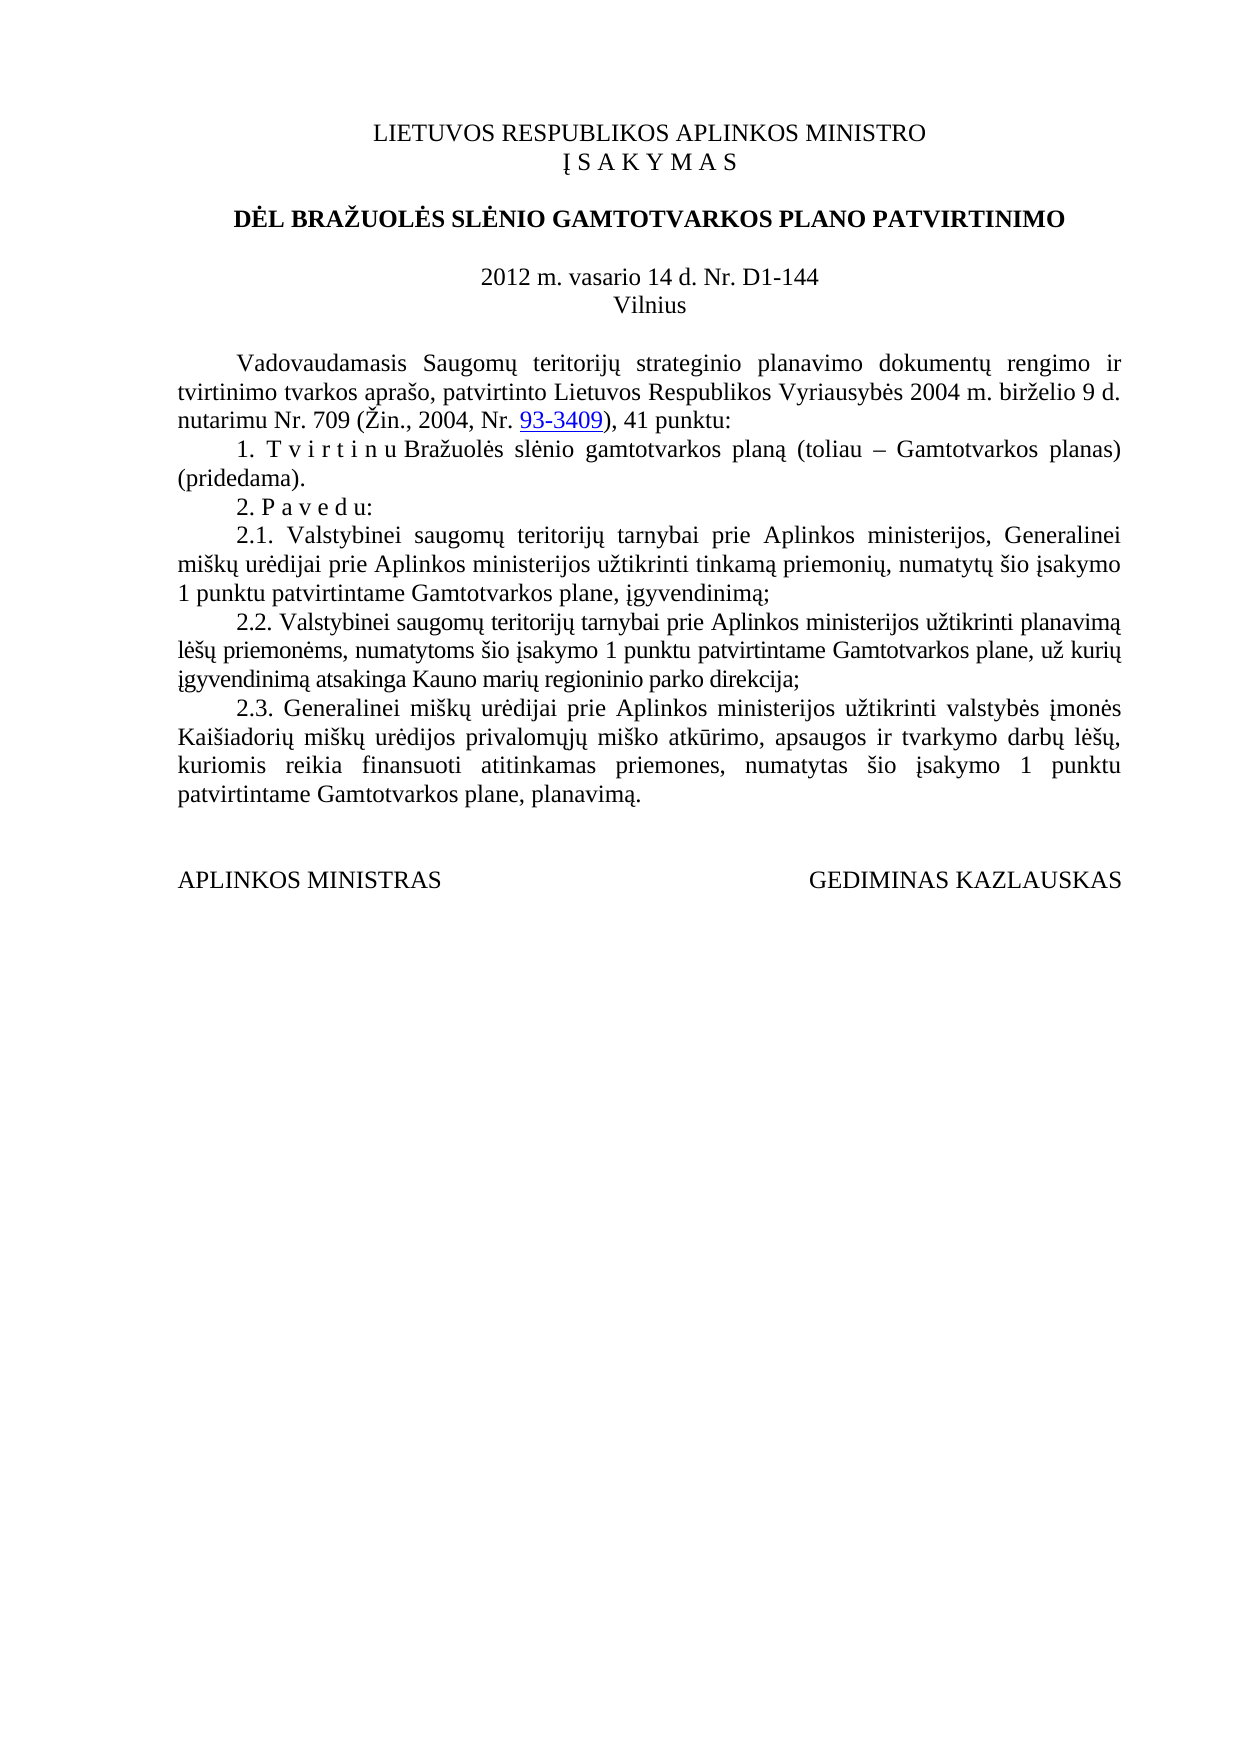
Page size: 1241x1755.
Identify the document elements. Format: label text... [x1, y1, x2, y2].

text 2.2. Valstybinei saugomų teritorijų tarnybai prie Aplinkos ministerijos užtikrinti planavimą lėšų priemonėms, numatytoms šio įsakymo 1 punktu patvirtintame Gamtotvarkos plane, už kurių įgyvendinimą atsakinga Kauno marių regioninio parko direkcija; [177, 607, 1122, 693]
text 2.1. Valstybinei saugomų teritorijų tarnybai prie Aplinkos ministerijos, Generalinei miškų urėdijai prie Aplinkos ministerijos užtikrinti tinkamą priemonių, numatytų šio įsakymo 1 punktu patvirtintame Gamtotvarkos plane, įgyvendinimą; [177, 521, 1122, 607]
text Į S A K Y M A S [177, 147, 1122, 176]
text Vilnius [177, 291, 1122, 319]
text 2012 m. vasario 14 d. Nr. D1-144 [177, 262, 1122, 291]
text 2.3. Generalinei miškų urėdijai prie Aplinkos ministerijos užtikrinti valstybės įmonės Kaišiadorių miškų urėdijos privalomųjų miško atkūrimo, apsaugos ir tvarkymo darbų lėšų, kuriomis reikia finansuoti atitinkamas priemones, numatytas šio įsakymo 1 punktu patvirtintame Gamtotvarkos plane, planavimą. [177, 693, 1122, 808]
text 1. TvirtinuBražuolės slėnio gamtotvarkos planą (toliau – Gamtotvarkos planas) (pridedama). [177, 434, 1122, 492]
text Vadovaudamasis Saugomų teritorijų strateginio planavimo dokumentų rengimo ir tvirtinimo tvarkos aprašo, patvirtinto Lietuvos Respublikos Vyriausybės 2004 m. birželio 9 d. nutarimu Nr. 709 (Žin., 2004, Nr. 93-3409), 41 punktu: [177, 348, 1122, 434]
text DĖL BRAŽUOLĖS SLĖNIO GAMTOTVARKOS PLANO PATVIRTINIMO [177, 204, 1122, 233]
text LIETUVOS RESPUBLIKOS APLINKOS MINISTRO [177, 118, 1122, 147]
text 2. P a v e d u: [177, 492, 1122, 521]
text Aplinkos ministras Gediminas Kazlauskas [177, 866, 1122, 894]
